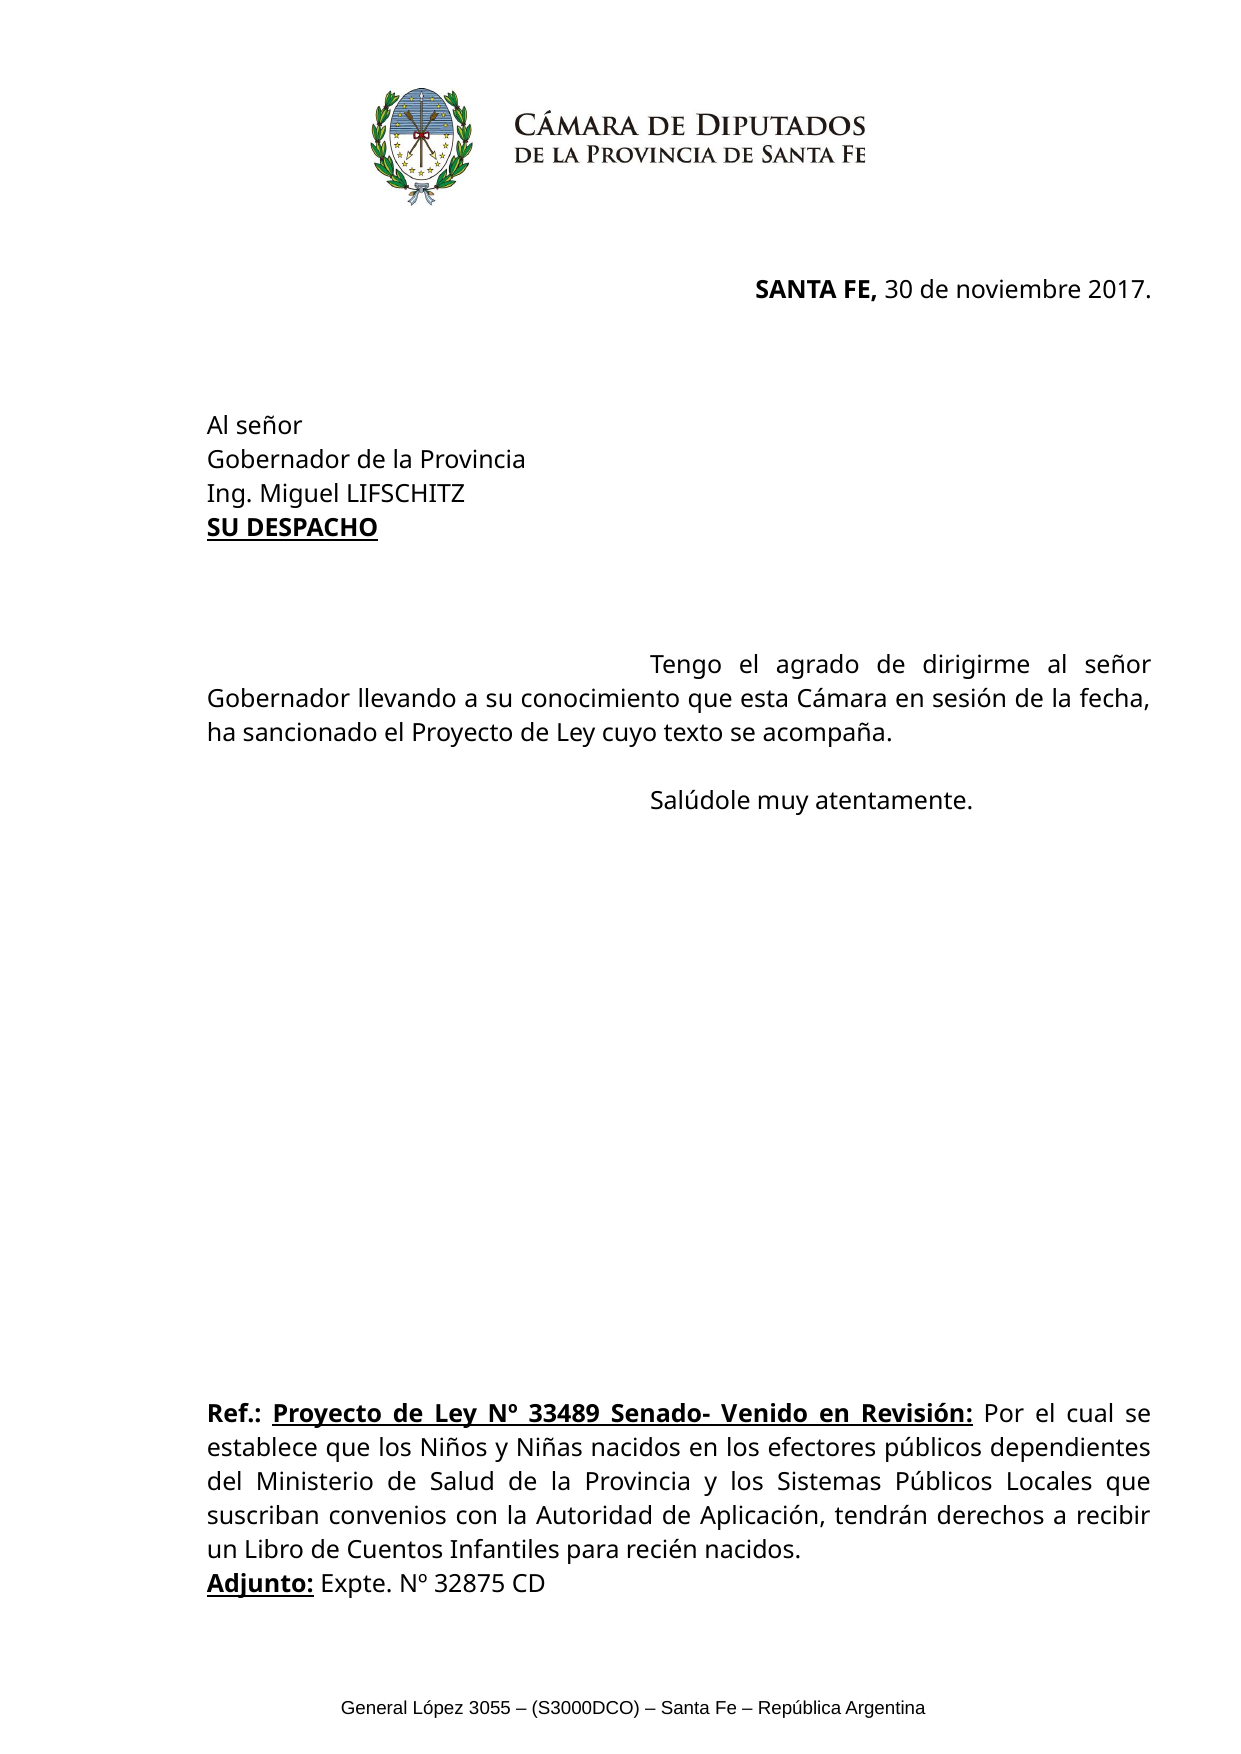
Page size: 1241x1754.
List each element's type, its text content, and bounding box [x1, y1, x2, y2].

text Al señor [207, 408, 1152, 442]
text Tengo el agrado de dirigirme al señor Gobernador llevando a su conocimiento que esta Cámara en sesión de la fecha, ha sancionado el Proyecto de Ley cuyo texto se acompaña. [207, 646, 1152, 748]
text SU DESPACHO [207, 510, 1152, 544]
text Ing. Miguel LIFSCHITZ [207, 476, 1152, 510]
picture [370, 88, 866, 210]
text Gobernador de la Provincia [207, 442, 1152, 476]
text Salúdole muy atentamente. [207, 783, 1152, 817]
list SANTA FE, 30 de noviembre 2017. [244, 272, 1152, 306]
text Ref.: Proyecto de Ley Nº 33489 Senado- Venido en Revisión: Por el cual se establece que los Niños y Niñas nacidos en los efectores públicos dependientes del Ministerio de Salud de la Provincia y los Sistemas Públicos Locales que suscriban convenios con la Autoridad de Aplicación, tendrán derechos a recibir un Libro de Cuentos Infantiles para recién nacidos. [207, 1396, 1152, 1566]
text Adjunto: Expte. Nº 32875 CD [207, 1566, 1152, 1600]
